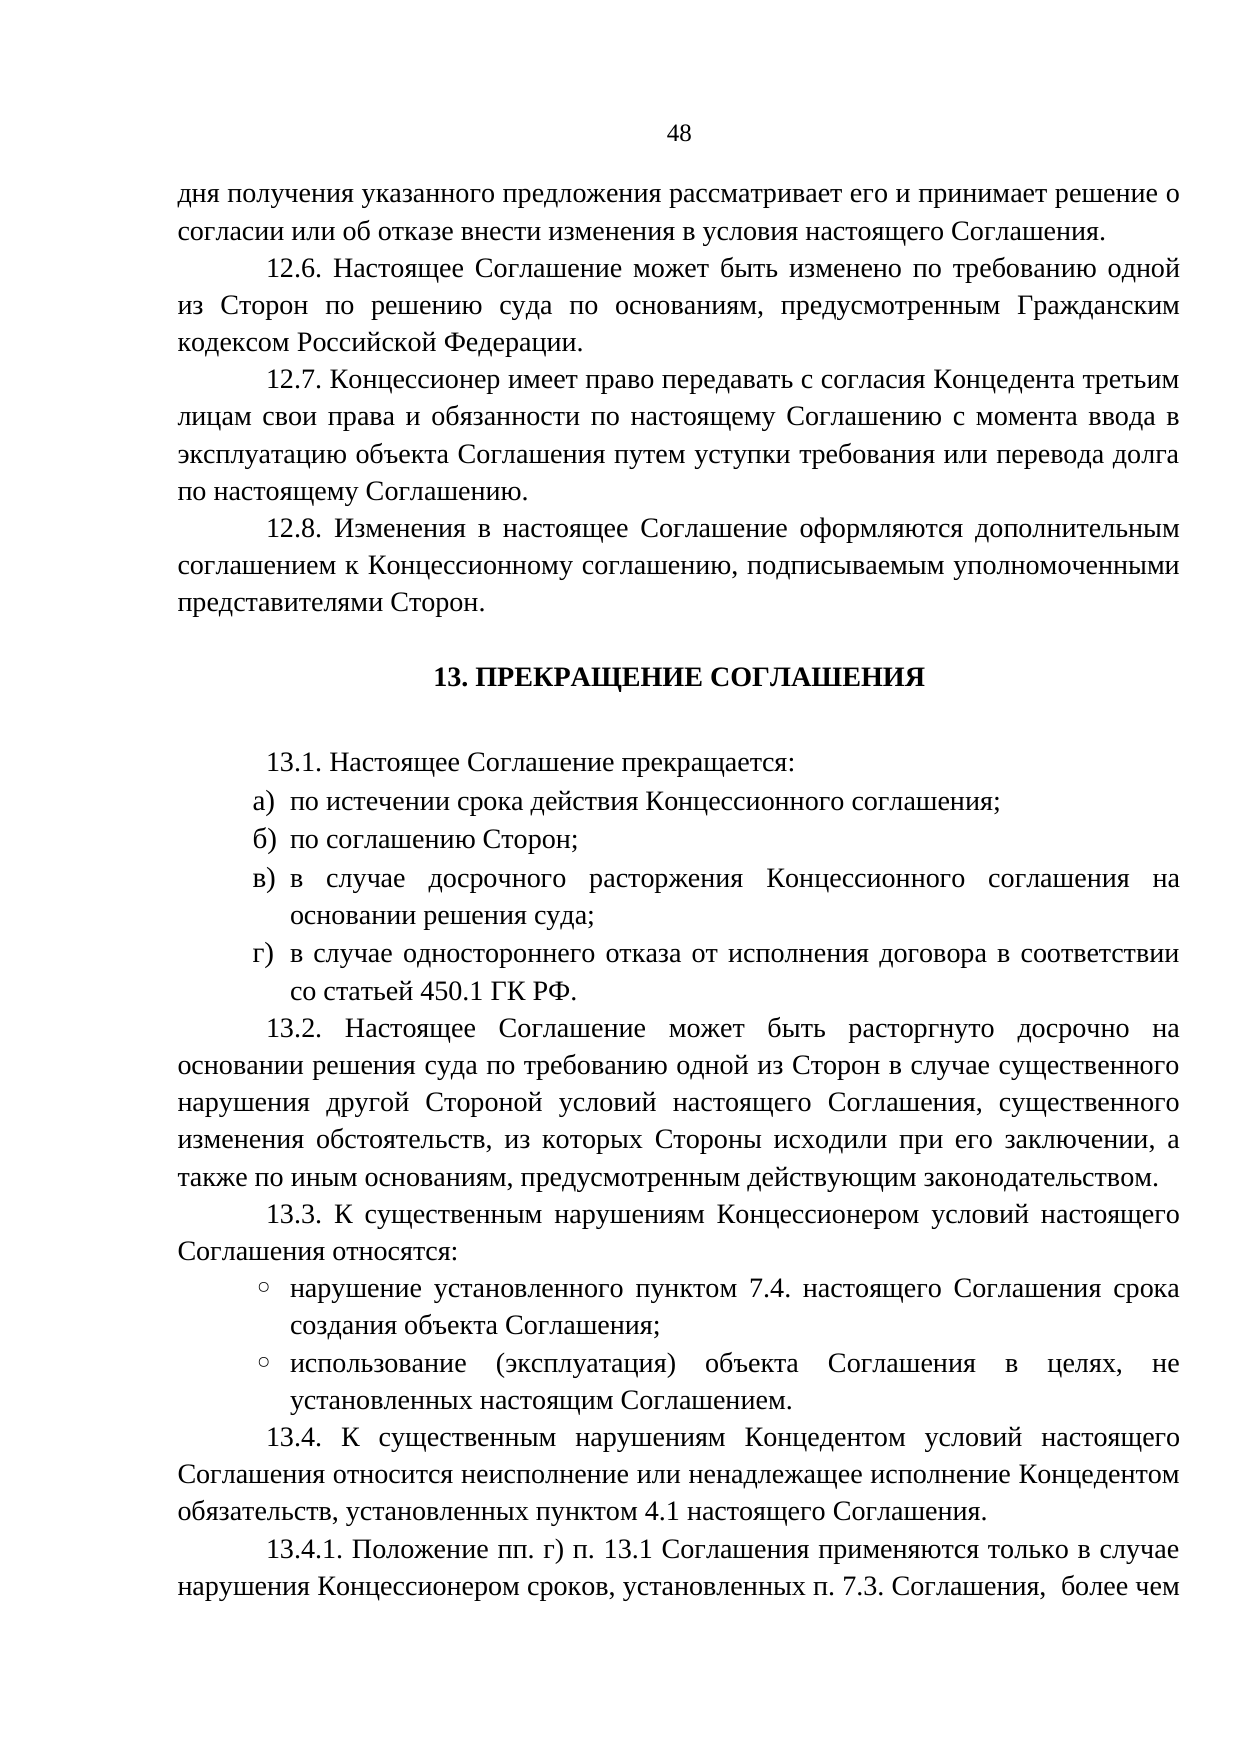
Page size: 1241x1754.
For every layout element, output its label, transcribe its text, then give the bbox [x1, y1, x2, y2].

list по истечении срока действия Концессионного соглашения; [252, 783, 1181, 816]
text 13. ПРЕКРАЩЕНИЕ СОГЛАШЕНИЯ [177, 660, 1181, 692]
text 12.6. Настоящее Соглашение может быть изменено по требованию одной из Сторон по решению суда по основаниям, предусмотренным Гражданским кодексом Российской Федерации. [177, 251, 1181, 357]
text 12.7. Концессионер имеет право передавать с согласия Концедента третьим лицам свои права и обязанности по настоящему Соглашению с момента ввода в эксплуатацию объекта Соглашения путем уступки требования или перевода долга по настоящему Соглашению. [177, 362, 1181, 506]
text 12.8. Изменения в настоящее Соглашение оформляются дополнительным соглашением к Концессионному соглашению, подписываемым уполномоченными представителями Сторон. [177, 511, 1181, 618]
list использование (эксплуатация) объекта Соглашения в целях, не установленных настоящим Соглашением. [252, 1346, 1181, 1415]
list нарушение установленного пунктом 7.4. настоящего Соглашения срока создания объекта Соглашения; [252, 1271, 1181, 1341]
text 13.1. Настоящее Соглашение прекращается: [177, 746, 1181, 778]
text 13.3. К существенным нарушениям Концессионером условий настоящего Соглашения относятся: [177, 1197, 1181, 1266]
text 13.2. Настоящее Соглашение может быть расторгнуто досрочно на основании решения суда по требованию одной из Сторон в случае существенного нарушения другой Стороной условий настоящего Соглашения, существенного изменения обстоятельств, из которых Стороны исходили при его заключении, а также по иным основаниям, предусмотренным действующим законодательством. [177, 1011, 1181, 1192]
text 13.4. К существенным нарушениям Концедентом условий настоящего Соглашения относится неисполнение или ненадлежащее исполнение Концедентом обязательств, установленных пунктом 4.1 настоящего Соглашения. [177, 1420, 1181, 1527]
list по соглашению Сторон; [252, 821, 1181, 855]
text 13.4.1. Положение пп. г) п. 13.1 Соглашения применяются только в случае нарушения Концессионером сроков, установленных п. 7.3. Соглашения, более чем [177, 1532, 1181, 1601]
list в случае досрочного расторжения Концессионного соглашения на основании решения суда; [252, 860, 1181, 931]
text дня получения указанного предложения рассматривает его и принимает решение о согласии или об отказе внести изменения в условия настоящего Соглашения. [177, 176, 1181, 246]
list в случае одностороннего отказа от исполнения договора в соответствии со статьей 450.1 ГК РФ. [252, 935, 1181, 1006]
